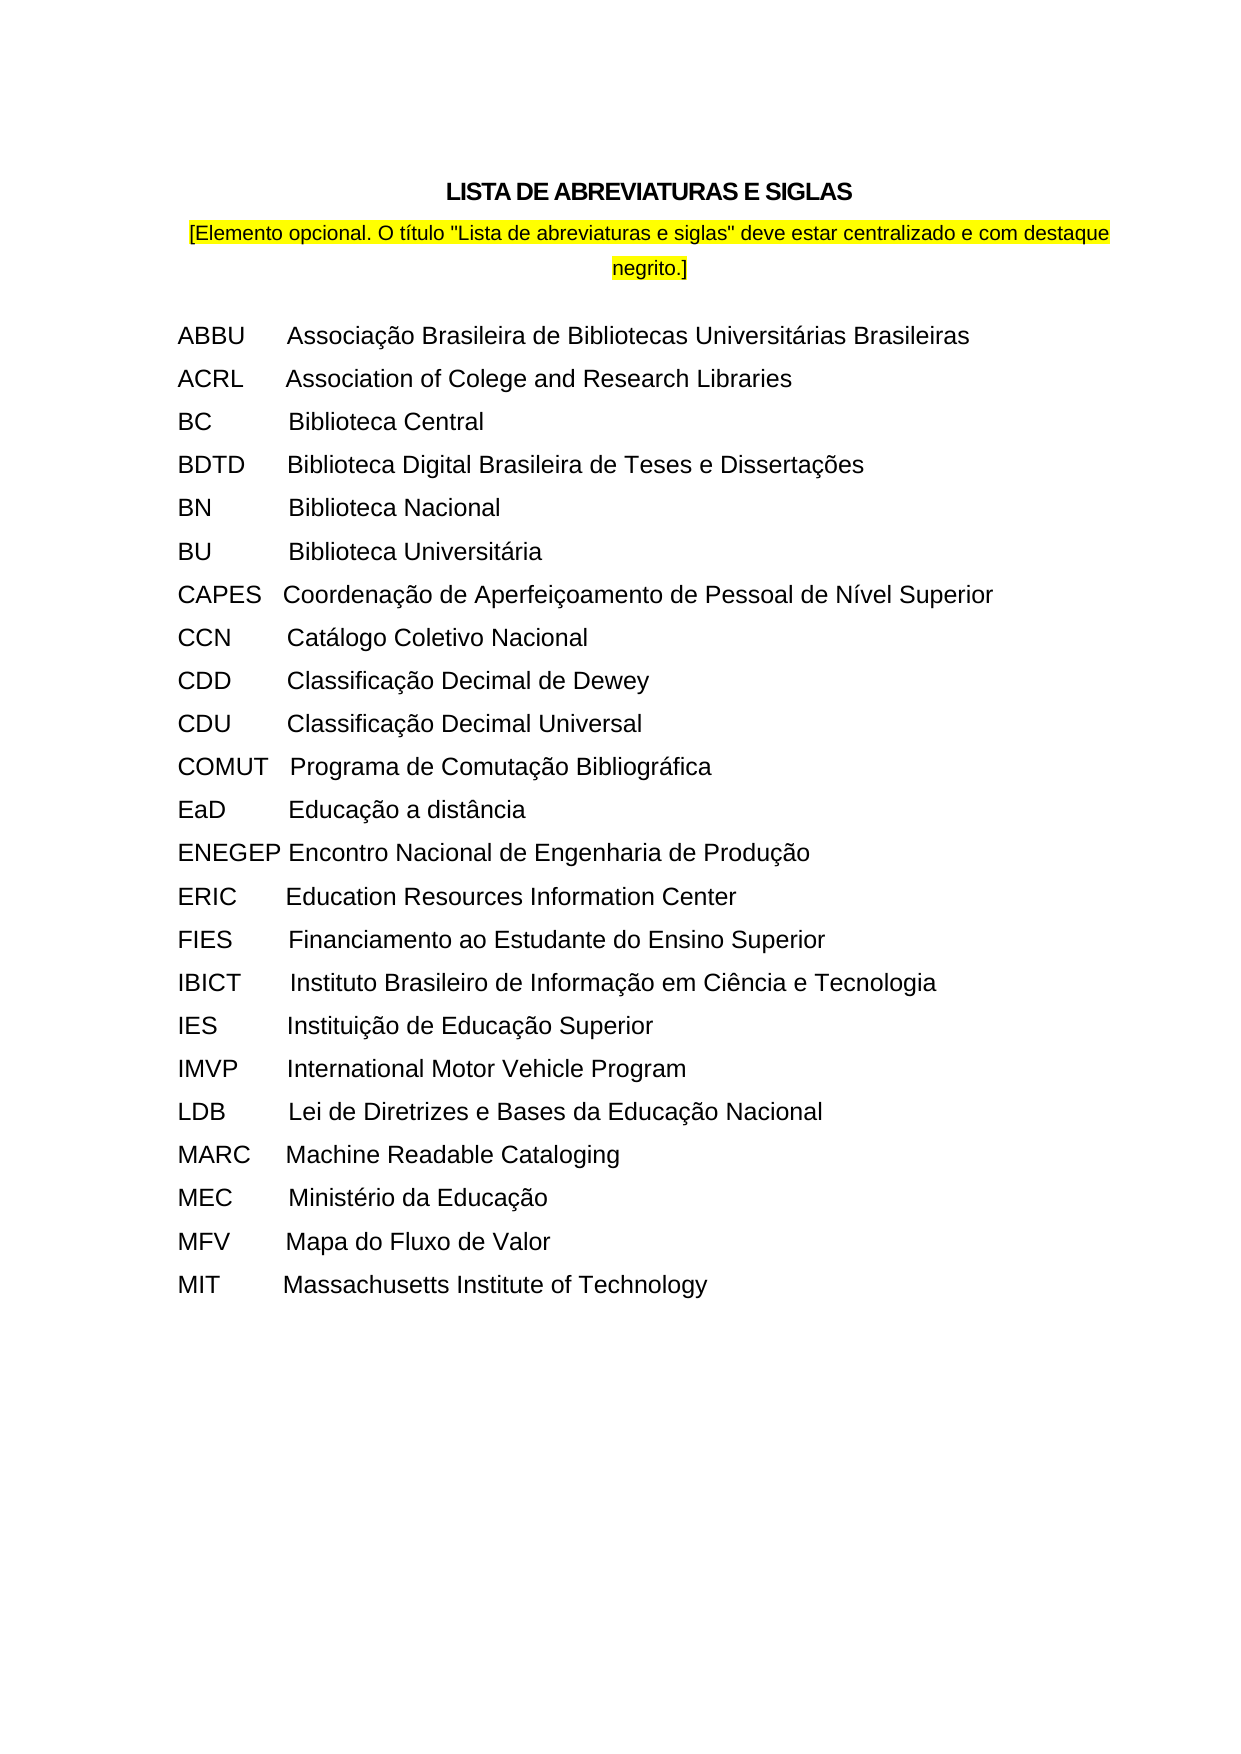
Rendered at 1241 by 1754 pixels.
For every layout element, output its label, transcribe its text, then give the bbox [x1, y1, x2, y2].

text CDU Classificação Decimal Universal [177, 709, 1122, 738]
text CCN Catálogo Coletivo Nacional [177, 623, 1122, 652]
text MIT Massachusetts Institute of Technology [177, 1270, 1122, 1298]
text IES Instituição de Educação Superior [177, 1011, 1122, 1040]
text ABBU Associação Brasileira de Bibliotecas Universitárias Brasileiras [177, 321, 1122, 350]
text MARC Machine Readable Cataloging [177, 1140, 1122, 1169]
text BDTD Biblioteca Digital Brasileira de Teses e Dissertações [177, 450, 1122, 479]
text CAPES Coordenação de Aperfeiçoamento de Pessoal de Nível Superior [177, 580, 1122, 608]
text ENEGEP Encontro Nacional de Engenharia de Produção [177, 838, 1122, 867]
text LDB Lei de Diretrizes e Bases da Educação Nacional [177, 1097, 1122, 1126]
text [Elemento opcional. O título "Lista de abreviaturas e siglas" deve estar centralizado e com destaque negrito.] [177, 220, 1122, 280]
text FIES Financiamento ao Estudante do Ensino Superior [177, 925, 1122, 953]
text LISTA DE ABREVIATURAS E SIGLAS [177, 177, 1122, 206]
text ERIC Education Resources Information Center [177, 882, 1122, 910]
text IBICT Instituto Brasileiro de Informação em Ciência e Tecnologia [177, 968, 1122, 997]
text MFV Mapa do Fluxo de Valor [177, 1227, 1122, 1255]
text BC Biblioteca Central [177, 407, 1122, 436]
text ACRL Association of Colege and Research Libraries [177, 364, 1122, 393]
text BN Biblioteca Nacional [177, 493, 1122, 522]
text COMUT Programa de Comutação Bibliográfica [177, 752, 1122, 781]
text CDD Classificação Decimal de Dewey [177, 666, 1122, 695]
text IMVP International Motor Vehicle Program [177, 1054, 1122, 1083]
text MEC Ministério da Educação [177, 1183, 1122, 1212]
text BU Biblioteca Universitária [177, 537, 1122, 565]
text EaD Educação a distância [177, 795, 1122, 824]
